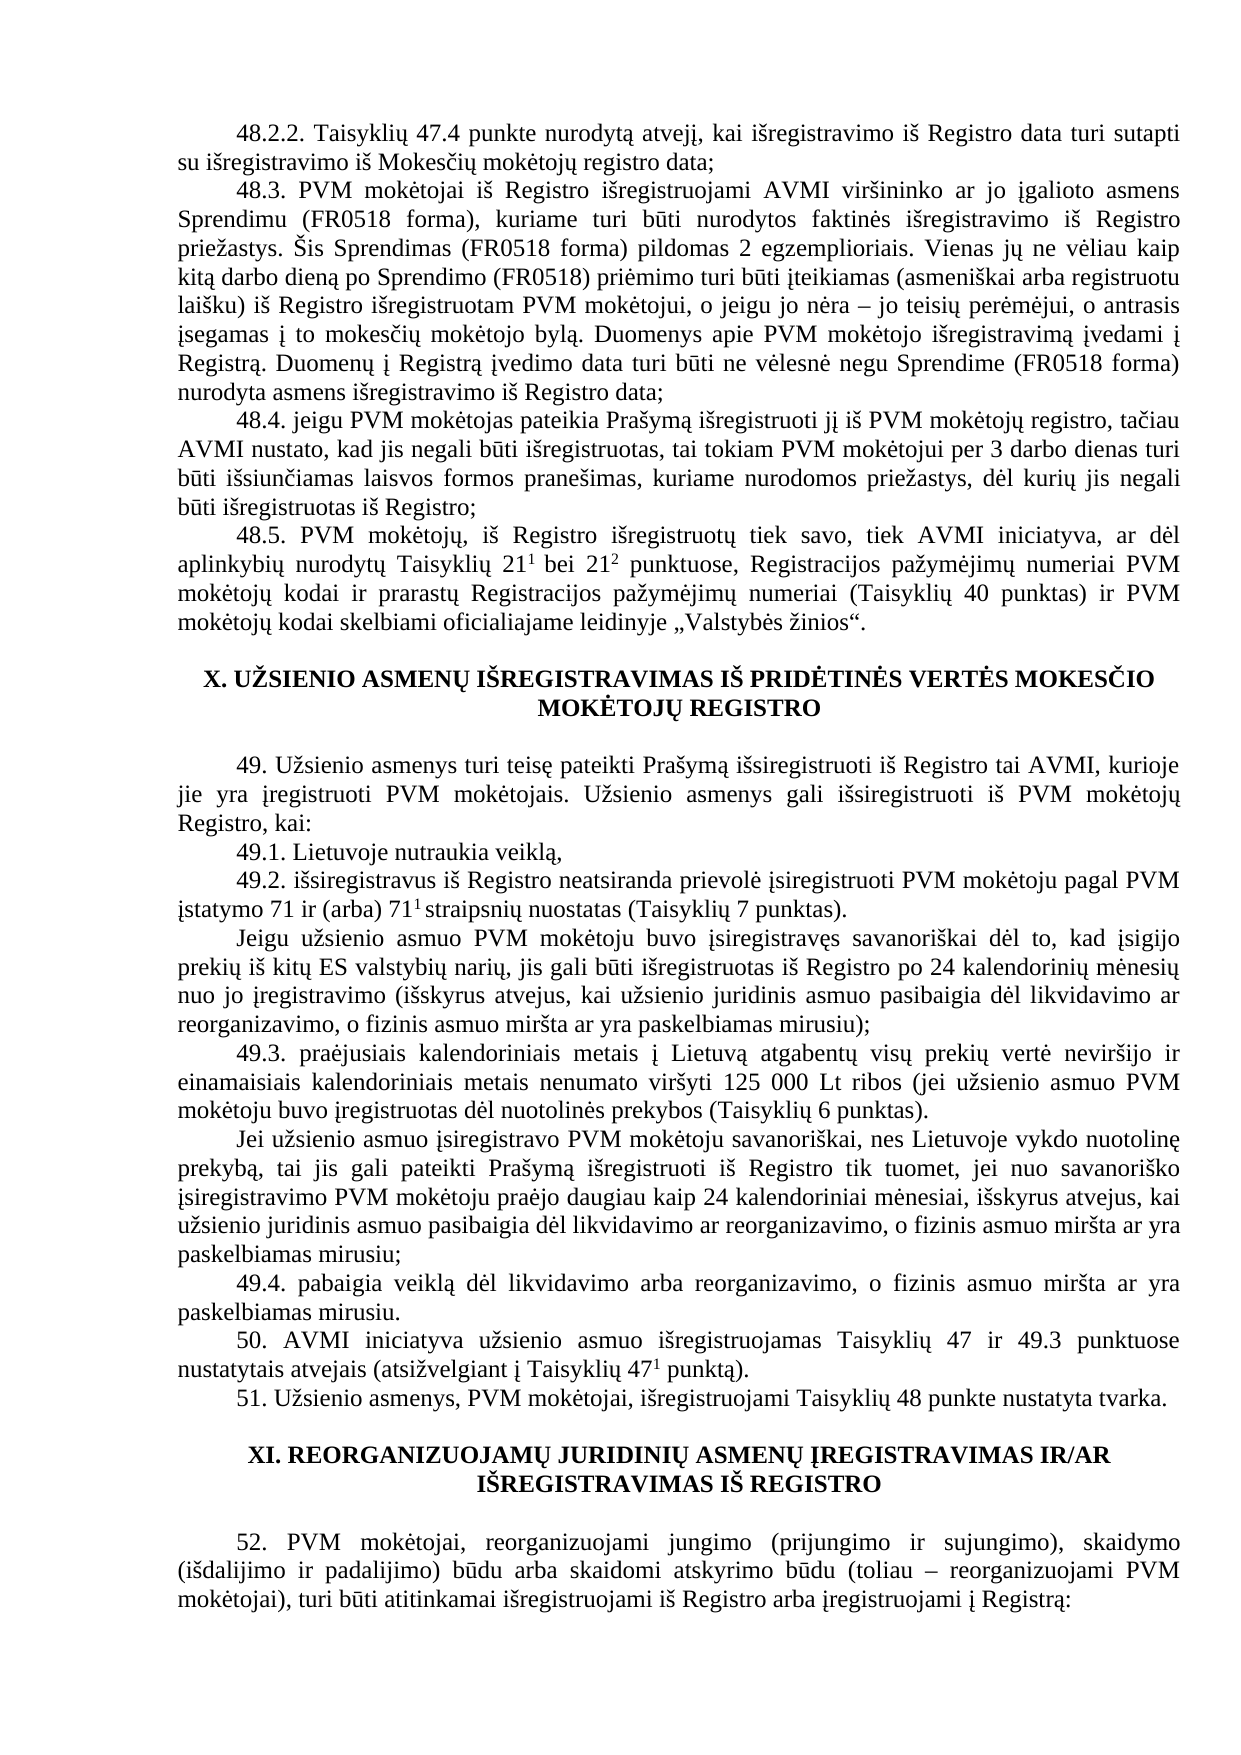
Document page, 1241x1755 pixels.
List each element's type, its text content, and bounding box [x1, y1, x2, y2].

text 49. Užsienio asmenys turi teisę pateikti Prašymą išsiregistruoti iš Registro tai AVMI, kurioje jie yra įregistruoti PVM mokėtojais. Užsienio asmenys gali išsiregistruoti iš PVM mokėtojų Registro, kai: [177, 751, 1181, 837]
text 49.1. Lietuvoje nutraukia veiklą, [177, 837, 1181, 866]
text 48.5. PVM mokėtojų, iš Registro išregistruotų tiek savo, tiek AVMI iniciatyva, ar dėl aplinkybių nurodytų Taisyklių 211 bei 212 punktuose, Registracijos pažymėjimų numeriai PVM mokėtojų kodai ir prarastų Registracijos pažymėjimų numeriai (Taisyklių 40 punktas) ir PVM mokėtojų kodai skelbiami oficialiajame leidinyje „Valstybės žinios“. [177, 521, 1181, 636]
text X. UŽSIENIO ASMENŲ IŠREGISTRAVIMAS IŠ PRIDĖTINĖS VERTĖS MOKESČIO MOKĖTOJŲ REGISTRO [177, 664, 1181, 722]
text Jeigu užsienio asmuo PVM mokėtoju buvo įsiregistravęs savanoriškai dėl to, kad įsigijo prekių iš kitų ES valstybių narių, jis gali būti išregistruotas iš Registro po 24 kalendorinių mėnesių nuo jo įregistravimo (išskyrus atvejus, kai užsienio juridinis asmuo pasibaigia dėl likvidavimo ar reorganizavimo, o fizinis asmuo miršta ar yra paskelbiamas mirusiu); [177, 923, 1181, 1038]
text 48.2.2. Taisyklių 47.4 punkte nurodytą atvejį, kai išregistravimo iš Registro data turi sutapti su išregistravimo iš Mokesčių mokėtojų registro data; [177, 118, 1181, 176]
text Jei užsienio asmuo įsiregistravo PVM mokėtoju savanoriškai, nes Lietuvoje vykdo nuotolinę prekybą, tai jis gali pateikti Prašymą išregistruoti iš Registro tik tuomet, jei nuo savanoriško įsiregistravimo PVM mokėtoju praėjo daugiau kaip 24 kalendoriniai mėnesiai, išskyrus atvejus, kai užsienio juridinis asmuo pasibaigia dėl likvidavimo ar reorganizavimo, o fizinis asmuo miršta ar yra paskelbiamas mirusiu; [177, 1124, 1181, 1268]
text 51. Užsienio asmenys, PVM mokėtojai, išregistruojami Taisyklių 48 punkte nustatyta tvarka. [177, 1383, 1181, 1412]
text 49.3. praėjusiais kalendoriniais metais į Lietuvą atgabentų visų prekių vertė neviršijo ir einamaisiais kalendoriniais metais nenumato viršyti 125 000 Lt ribos (jei užsienio asmuo PVM mokėtoju buvo įregistruotas dėl nuotolinės prekybos (Taisyklių 6 punktas). [177, 1038, 1181, 1124]
text 49.2. išsiregistravus iš Registro neatsiranda prievolė įsiregistruoti PVM mokėtoju pagal PVM įstatymo 71 ir (arba) 711 straipsnių nuostatas (Taisyklių 7 punktas). [177, 866, 1181, 923]
text 52. PVM mokėtojai, reorganizuojami jungimo (prijungimo ir sujungimo), skaidymo (išdalijimo ir padalijimo) būdu arba skaidomi atskyrimo būdu (toliau – reorganizuojami PVM mokėtojai), turi būti atitinkamai išregistruojami iš Registro arba įregistruojami į Registrą: [177, 1527, 1181, 1613]
text 48.4. jeigu PVM mokėtojas pateikia Prašymą išregistruoti jį iš PVM mokėtojų registro, tačiau AVMI nustato, kad jis negali būti išregistruotas, tai tokiam PVM mokėtojui per 3 darbo dienas turi būti išsiunčiamas laisvos formos pranešimas, kuriame nurodomos priežastys, dėl kurių jis negali būti išregistruotas iš Registro; [177, 406, 1181, 521]
text 50. AVMI iniciatyva užsienio asmuo išregistruojamas Taisyklių 47 ir 49.3 punktuose nustatytais atvejais (atsižvelgiant į Taisyklių 471 punktą). [177, 1326, 1181, 1383]
text 49.4. pabaigia veiklą dėl likvidavimo arba reorganizavimo, o fizinis asmuo miršta ar yra paskelbiamas mirusiu. [177, 1268, 1181, 1326]
text XI. REORGANIZUOJAMŲ JURIDINIŲ ASMENŲ ĮREGISTRAVIMAS IR/AR IŠREGISTRAVIMAS IŠ REGISTRO [177, 1441, 1181, 1498]
text 48.3. PVM mokėtojai iš Registro išregistruojami AVMI viršininko ar jo įgalioto asmens Sprendimu (FR0518 forma), kuriame turi būti nurodytos faktinės išregistravimo iš Registro priežastys. Šis Sprendimas (FR0518 forma) pildomas 2 egzemplioriais. Vienas jų ne vėliau kaip kitą darbo dieną po Sprendimo (FR0518) priėmimo turi būti įteikiamas (asmeniškai arba registruotu laišku) iš Registro išregistruotam PVM mokėtojui, o jeigu jo nėra – jo teisių perėmėjui, o antrasis įsegamas į to mokesčių mokėtojo bylą. Duomenys apie PVM mokėtojo išregistravimą įvedami į Registrą. Duomenų į Registrą įvedimo data turi būti ne vėlesnė negu Sprendime (FR0518 forma) nurodyta asmens išregistravimo iš Registro data; [177, 176, 1181, 406]
